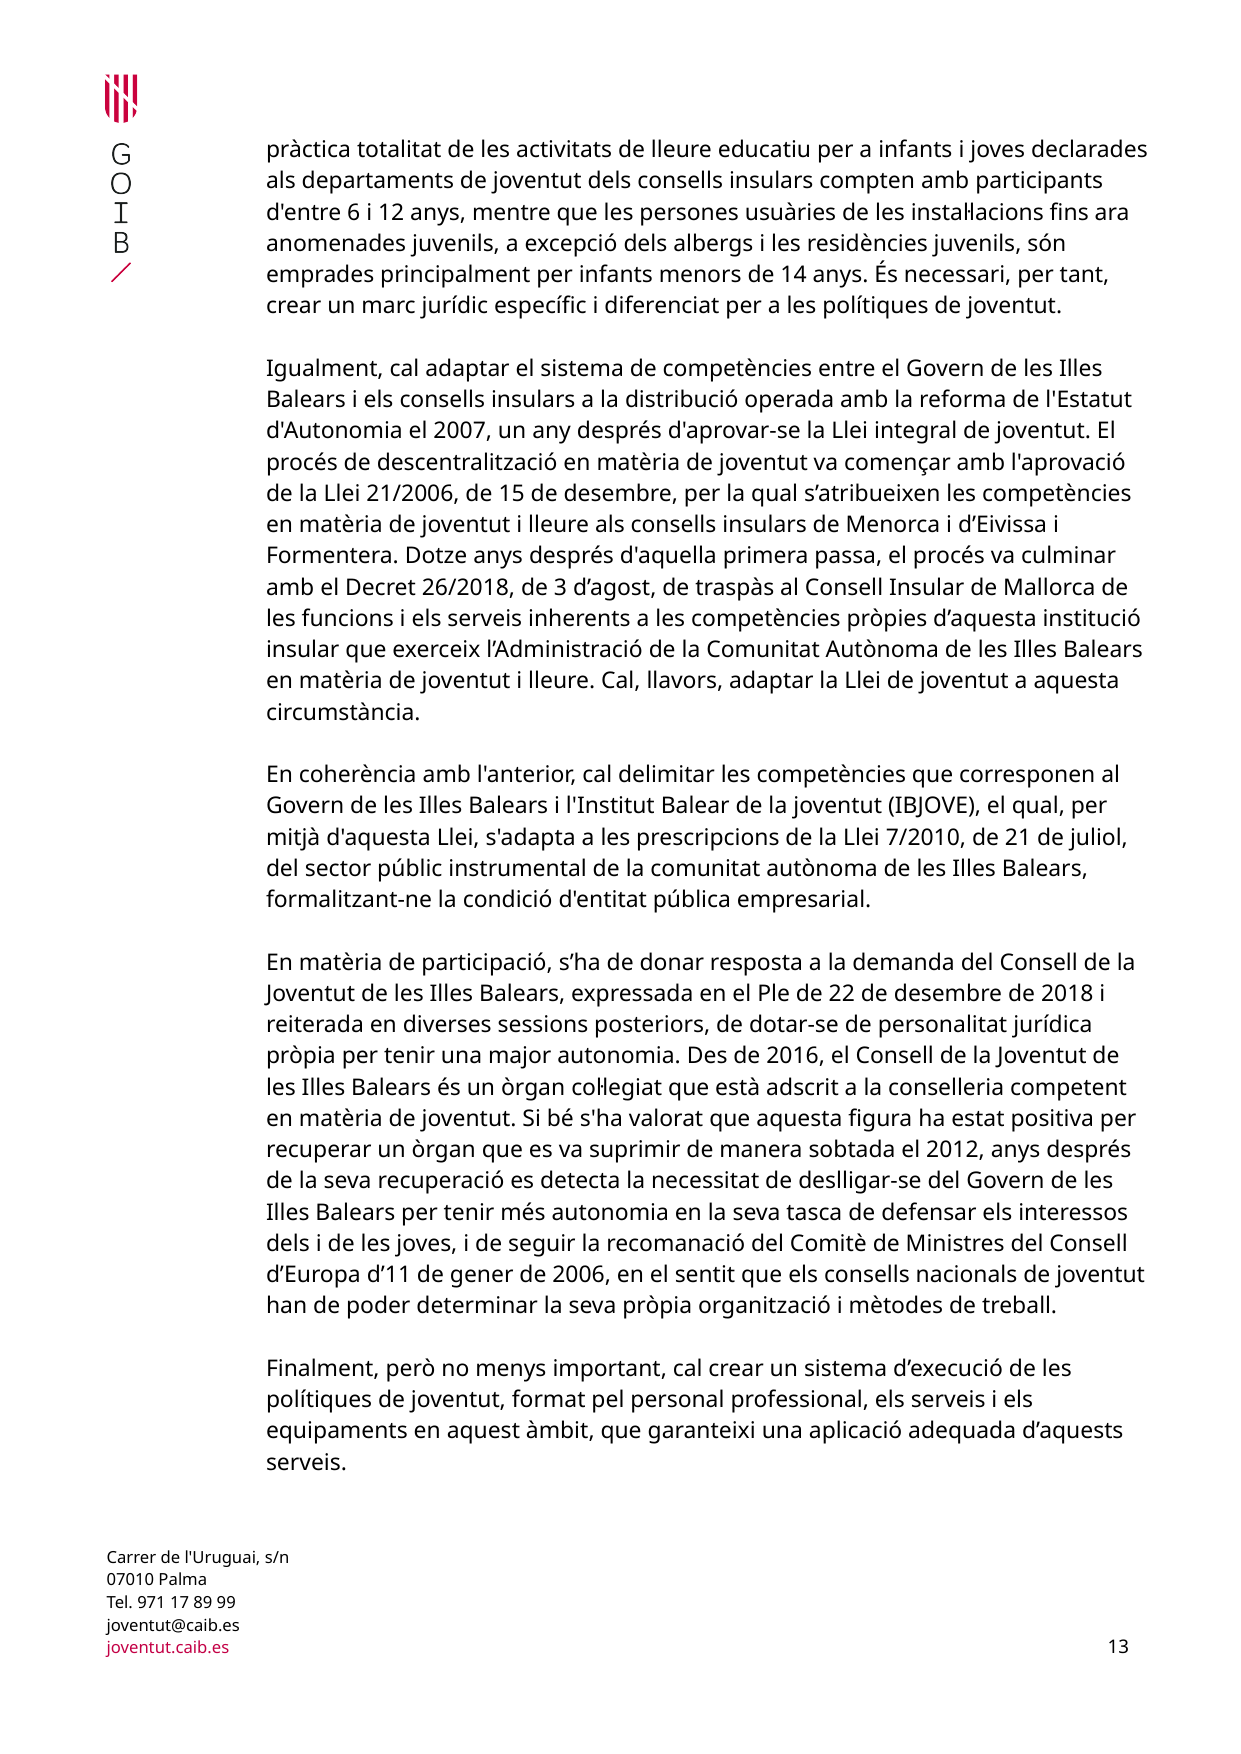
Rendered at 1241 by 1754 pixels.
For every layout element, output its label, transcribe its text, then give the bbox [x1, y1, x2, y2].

text En matèria de participació, s’ha de donar resposta a la demanda del Consell de la Joventut de les Illes Balears, expressada en el Ple de 22 de desembre de 2018 i reiterada en diverses sessions posteriors, de dotar-se de personalitat jurídica pròpia per tenir una major autonomia. Des de 2016, el Consell de la Joventut de les Illes Balears és un òrgan col·legiat que està adscrit a la conselleria competent en matèria de joventut. Si bé s'ha valorat que aquesta figura ha estat positiva per recuperar un òrgan que es va suprimir de manera sobtada el 2012, anys després de la seva recuperació es detecta la necessitat de deslligar-se del Govern de les Illes Balears per tenir més autonomia en la seva tasca de defensar els interessos dels i de les joves, i de seguir la recomanació del Comitè de Ministres del Consell d’Europa d’11 de gener de 2006, en el sentit que els consells nacionals de joventut han de poder determinar la seva pròpia organització i mètodes de treball. [266, 945, 1152, 1320]
text Igualment, cal adaptar el sistema de competències entre el Govern de les Illes Balears i els consells insulars a la distribució operada amb la reforma de l'Estatut d'Autonomia el 2007, un any després d'aprovar-se la Llei integral de joventut. El procés de descentralització en matèria de joventut va començar amb l'aprovació de la Llei 21/2006, de 15 de desembre, per la qual s’atribueixen les competències en matèria de joventut i lleure als consells insulars de Menorca i d’Eivissa i Formentera. Dotze anys després d'aquella primera passa, el procés va culminar amb el Decret 26/2018, de 3 d’agost, de traspàs al Consell Insular de Mallorca de les funcions i els serveis inherents a les competències pròpies d’aquesta institució insular que exerceix l’Administració de la Comunitat Autònoma de les Illes Balears en matèria de joventut i lleure. Cal, llavors, adaptar la Llei de joventut a aquesta circumstància. [266, 352, 1152, 727]
text pràctica totalitat de les activitats de lleure educatiu per a infants i joves declarades als departaments de joventut dels consells insulars compten amb participants d'entre 6 i 12 anys, mentre que les persones usuàries de les instal·lacions fins ara anomenades juvenils, a excepció dels albergs i les residències juvenils, són emprades principalment per infants menors de 14 anys. És necessari, per tant, crear un marc jurídic específic i diferenciat per a les polítiques de joventut. [266, 133, 1152, 320]
picture [76, 51, 166, 313]
text Finalment, però no menys important, cal crear un sistema d’execució de les polítiques de joventut, format pel personal professional, els serveis i els equipaments en aquest àmbit, que garanteixi una aplicació adequada d’aquests serveis. [266, 1352, 1152, 1477]
text En coherència amb l'anterior, cal delimitar les competències que corresponen al Govern de les Illes Balears i l'Institut Balear de la joventut (IBJOVE), el qual, per mitjà d'aquesta Llei, s'adapta a les prescripcions de la Llei 7/2010, de 21 de juliol, del sector públic instrumental de la comunitat autònoma de les Illes Balears, formalitzant-ne la condició d'entitat pública empresarial. [266, 758, 1152, 914]
